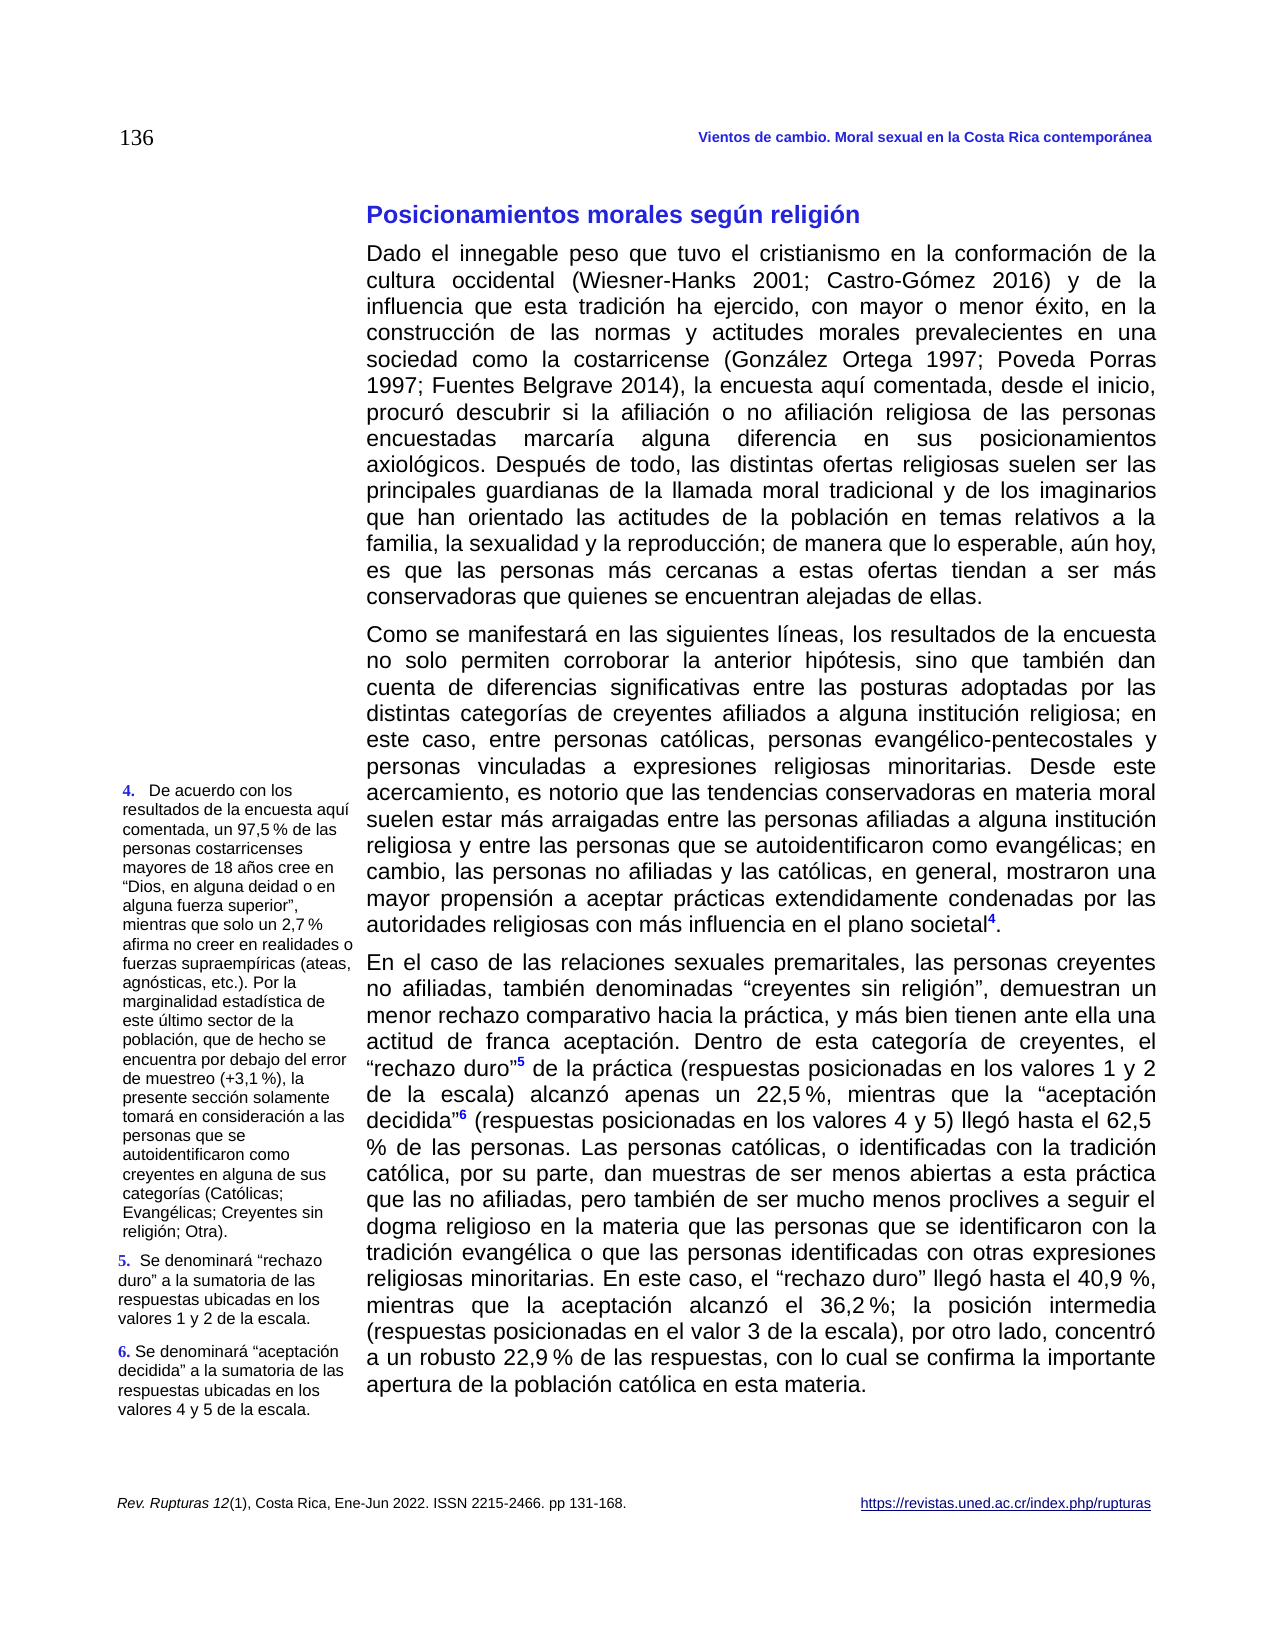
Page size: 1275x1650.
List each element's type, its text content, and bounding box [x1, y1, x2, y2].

text Dado el innegable peso que tuvo el cristianismo en la conformación de la cultura occidental (Wiesner-Hanks 2001; Castro-Gómez 2016) y de la influencia que esta tradición ha ejercido, con mayor o menor éxito, en la construcción de las normas y actitudes morales prevalecientes en una sociedad como la costarricense (González Ortega 1997; Poveda Porras 1997; Fuentes Belgrave 2014), la encuesta aquí comentada, desde el inicio, procuró descubrir si la afiliación o no afiliación religiosa de las personas encuestadas marcaría alguna diferencia en sus posicionamientos axiológicos. Después de todo, las distintas ofertas religiosas suelen ser las principales guardianas de la llamada moral tradicional y de los imaginarios que han orientado las actitudes de la población en temas relativos a la familia, la sexualidad y la reproducción; de manera que lo esperable, aún hoy, es que las personas más cercanas a estas ofertas tiendan a ser más conservadoras que quienes se encuentran alejadas de ellas. [366, 240, 1157, 609]
text Como se manifestará en las siguientes líneas, los resultados de la encuesta no solo permiten corroborar la anterior hipótesis, sino que también dan cuenta de diferencias significativas entre las posturas adoptadas por las distintas categorías de creyentes afiliados a alguna institución religiosa; en este caso, entre personas católicas, personas evangélico-pentecostales y personas vinculadas a expresiones religiosas minoritarias. Desde este acercamiento, es notorio que las tendencias conservadoras en materia moral suelen estar más arraigadas entre las personas afiliadas a alguna institución religiosa y entre las personas que se autoidentificaron como evangélicas; en cambio, las personas no afiliadas y las católicas, en general, mostraron una mayor propensión a aceptar prácticas extendidamente condenadas por las autoridades religiosas con más influencia en el plano societal4. [366, 621, 1157, 937]
text En el caso de las relaciones sexuales premaritales, las personas creyentes no afiliadas, también denominadas “creyentes sin religión”, demuestran un menor rechazo comparativo hacia la práctica, y más bien tienen ante ella una actitud de franca aceptación. Dentro de esta categoría de creyentes, el “rechazo duro”5 de la práctica (respuestas posicionadas en los valores 1 y 2 de la escala) alcanzó apenas un 22,5 %, mientras que la “aceptación decidida”6 (respuestas posicionadas en los valores 4 y 5) llegó hasta el 62,5 % de las personas. Las personas católicas, o identificadas con la tradición católica, por su parte, dan muestras de ser menos abiertas a esta práctica que las no afiliadas, pero también de ser mucho menos proclives a seguir el dogma religioso en la materia que las personas que se identificaron con la tradición evangélica o que las personas identificadas con otras expresiones religiosas minoritarias. En este caso, el “rechazo duro” llegó hasta el 40,9 %, mientras que la aceptación alcanzó el 36,2 %; la posición intermedia (respuestas posicionadas en el valor 3 de la escala), por otro lado, concentró a un robusto 22,9 % de las respuestas, con lo cual se confirma la importante apertura de la población católica en esta materia. [366, 949, 1157, 1397]
subtitle Posicionamientos morales según religión [366, 200, 1157, 228]
